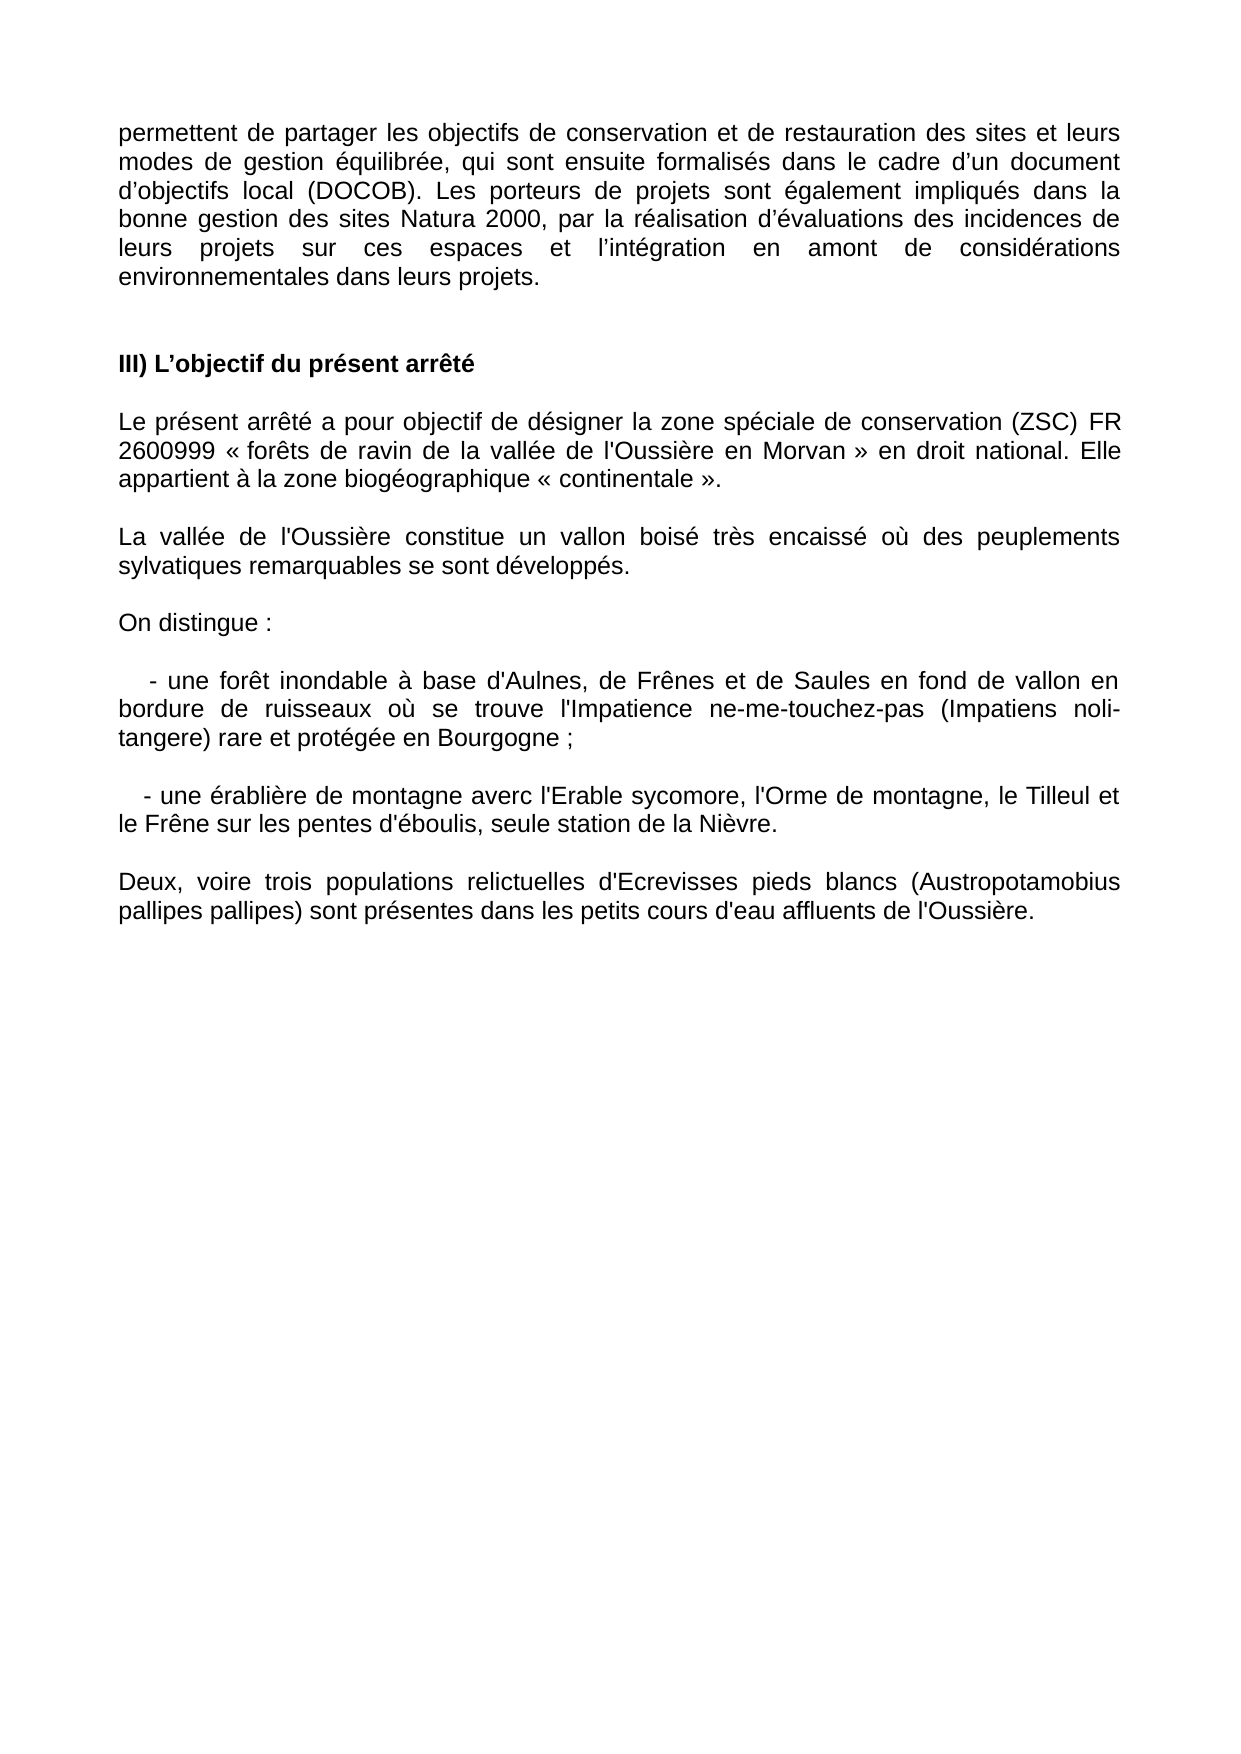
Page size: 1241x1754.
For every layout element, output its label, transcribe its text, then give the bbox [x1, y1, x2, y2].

text - une érablière de montagne averc l'Erable sycomore, l'Orme de montagne, le Tilleul et le Frêne sur les pentes d'éboulis, seule station de la Nièvre. [118, 781, 1122, 838]
text permettent de partager les objectifs de conservation et de restauration des sites et leurs modes de gestion équilibrée, qui sont ensuite formalisés dans le cadre d’un document d’objectifs local (DOCOB). Les porteurs de projets sont également impliqués dans la bonne gestion des sites Natura 2000, par la réalisation d’évaluations des incidences de leurs projets sur ces espaces et l’intégration en amont de considérations environnementales dans leurs projets. [118, 118, 1122, 291]
text III) L’objectif du présent arrêté [118, 349, 1122, 378]
text - une forêt inondable à base d'Aulnes, de Frênes et de Saules en fond de vallon en bordure de ruisseaux où se trouve l'Impatience ne-me-touchez-pas (Impatiens noli-tangere) rare et protégée en Bourgogne ; [118, 666, 1122, 752]
text La vallée de l'Oussière constitue un vallon boisé très encaissé où des peuplements sylvatiques remarquables se sont développés. [118, 522, 1122, 579]
text Deux, voire trois populations relictuelles d'Ecrevisses pieds blancs (Austropotamobius pallipes pallipes) sont présentes dans les petits cours d'eau affluents de l'Oussière. [118, 867, 1122, 924]
text On distingue : [118, 608, 1122, 637]
text Le présent arrêté a pour objectif de désigner la zone spéciale de conservation (ZSC) FR 2600999 « forêts de ravin de la vallée de l'Oussière en Morvan » en droit national. Elle appartient à la zone biogéographique « continentale ». [118, 407, 1122, 493]
